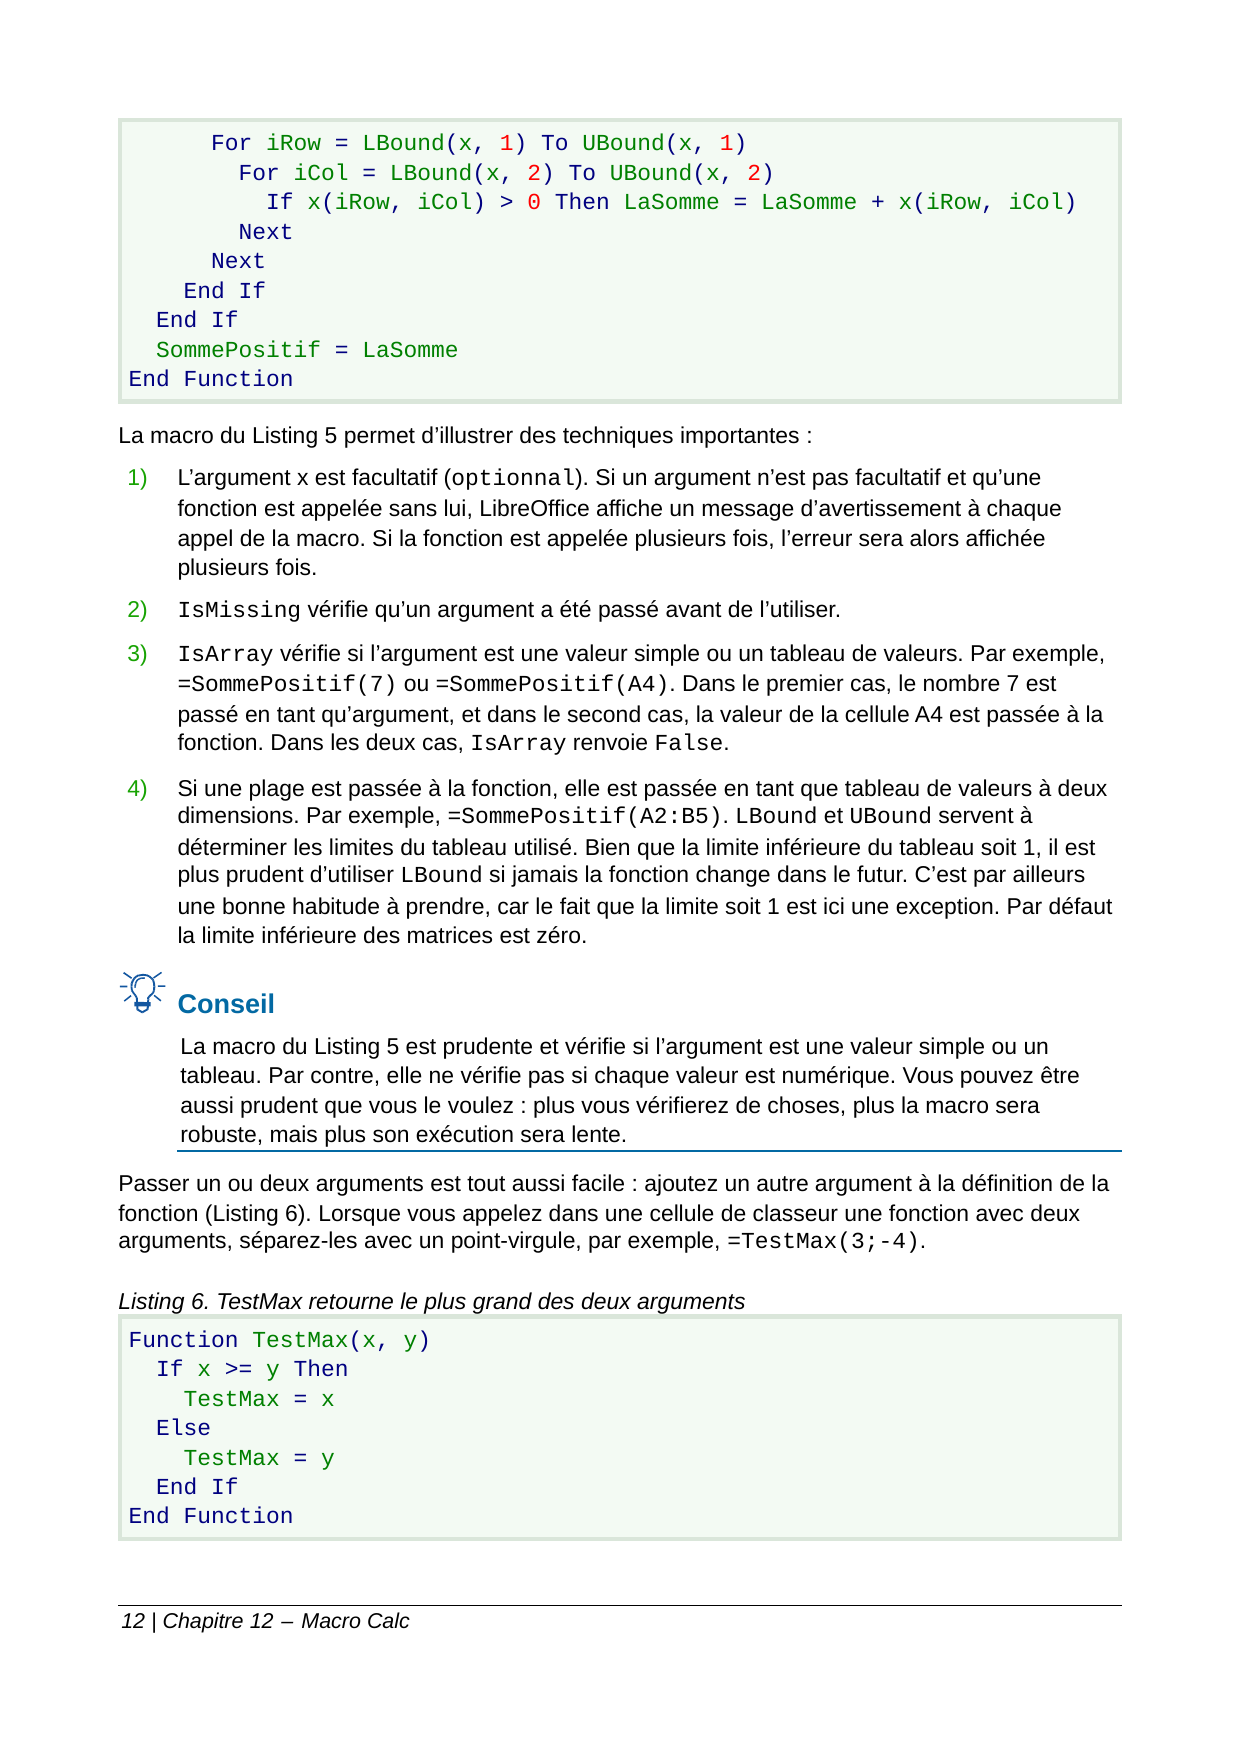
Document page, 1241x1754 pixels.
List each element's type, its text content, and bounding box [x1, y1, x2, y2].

text End Function [122, 1491, 1118, 1537]
text La macro du Listing 5 permet d’illustrer des techniques importantes : [118, 418, 1122, 448]
text Listing 6. TestMax retourne le plus grand des deux arguments [118, 1285, 1122, 1314]
text End If [122, 1462, 1118, 1491]
text La macro du Listing 5 est prudente et vérifie si l’argument est une valeur simple ou un tableau. Par contre, elle ne vérifie pas si chaque valeur est numérique. Vous pouvez être aussi prudent que vous le voulez : plus vous vérifierez de choses, plus la macro sera robuste, mais plus son exécution sera lente. [177, 1027, 1122, 1150]
text If x >= y Then [122, 1344, 1118, 1373]
list Si une plage est passée à la fonction, elle est passée en tant que tableau de valeurs à deux dimensions. Par exemple, =SommePositif(A2:B5). LBound et UBound servent à déterminer les limites du tableau utilisé. Bien que la limite inférieure du tableau soit 1, il est plus prudent d’utiliser LBound si jamais la fonction change dans le futur. C’est par ailleurs une bonne habitude à prendre, car le fait que la limite soit 1 est ici une exception. Par défaut la limite inférieure des matrices est zéro. [148, 772, 1122, 948]
list IsArray vérifie si l’argument est une valeur simple ou un tableau de valeurs. Par exemple, =SommePositif(7) ou =SommePositif(A4). Dans le premier cas, le nombre 7 est passé en tant qu’argument, et dans le second cas, la valeur de la cellule A4 est passée à la fonction. Dans les deux cas, IsArray renvoie False. [148, 639, 1122, 757]
text For iRow = LBound(x, 1) To UBound(x, 1) For iCol = LBound(x, 2) To UBound(x, 2) If x(iRow, iCol) > 0 Then LaSomme = LaSomme + x(iRow, iCol) Next Next End If End If SommePositif = LaSomme End Function [122, 122, 1118, 399]
list IsMissing vérifie qu’un argument a été passé avant de l’utiliser. [148, 595, 1122, 624]
text TestMax = y [122, 1432, 1118, 1462]
text TestMax = x [122, 1373, 1118, 1403]
text Function TestMax(x, y) [122, 1319, 1118, 1344]
list L’argument x est facultatif (optionnal). Si un argument n’est pas facultatif et qu’une fonction est appelée sans lui, LibreOffice affiche un message d’avertissement à chaque appel de la macro. Si la fonction est appelée plusieurs fois, l’erreur sera alors affichée plusieurs fois. [148, 462, 1122, 580]
list Conseil [118, 971, 1122, 1019]
text Else [122, 1403, 1118, 1432]
text Passer un ou deux arguments est tout aussi facile : ajoutez un autre argument à la définition de la fonction (Listing 6). Lorsque vous appelez dans une cellule de classeur une fonction avec deux arguments, séparez-les avec un point-virgule, par exemple, =TestMax(3;-4). [118, 1167, 1122, 1256]
